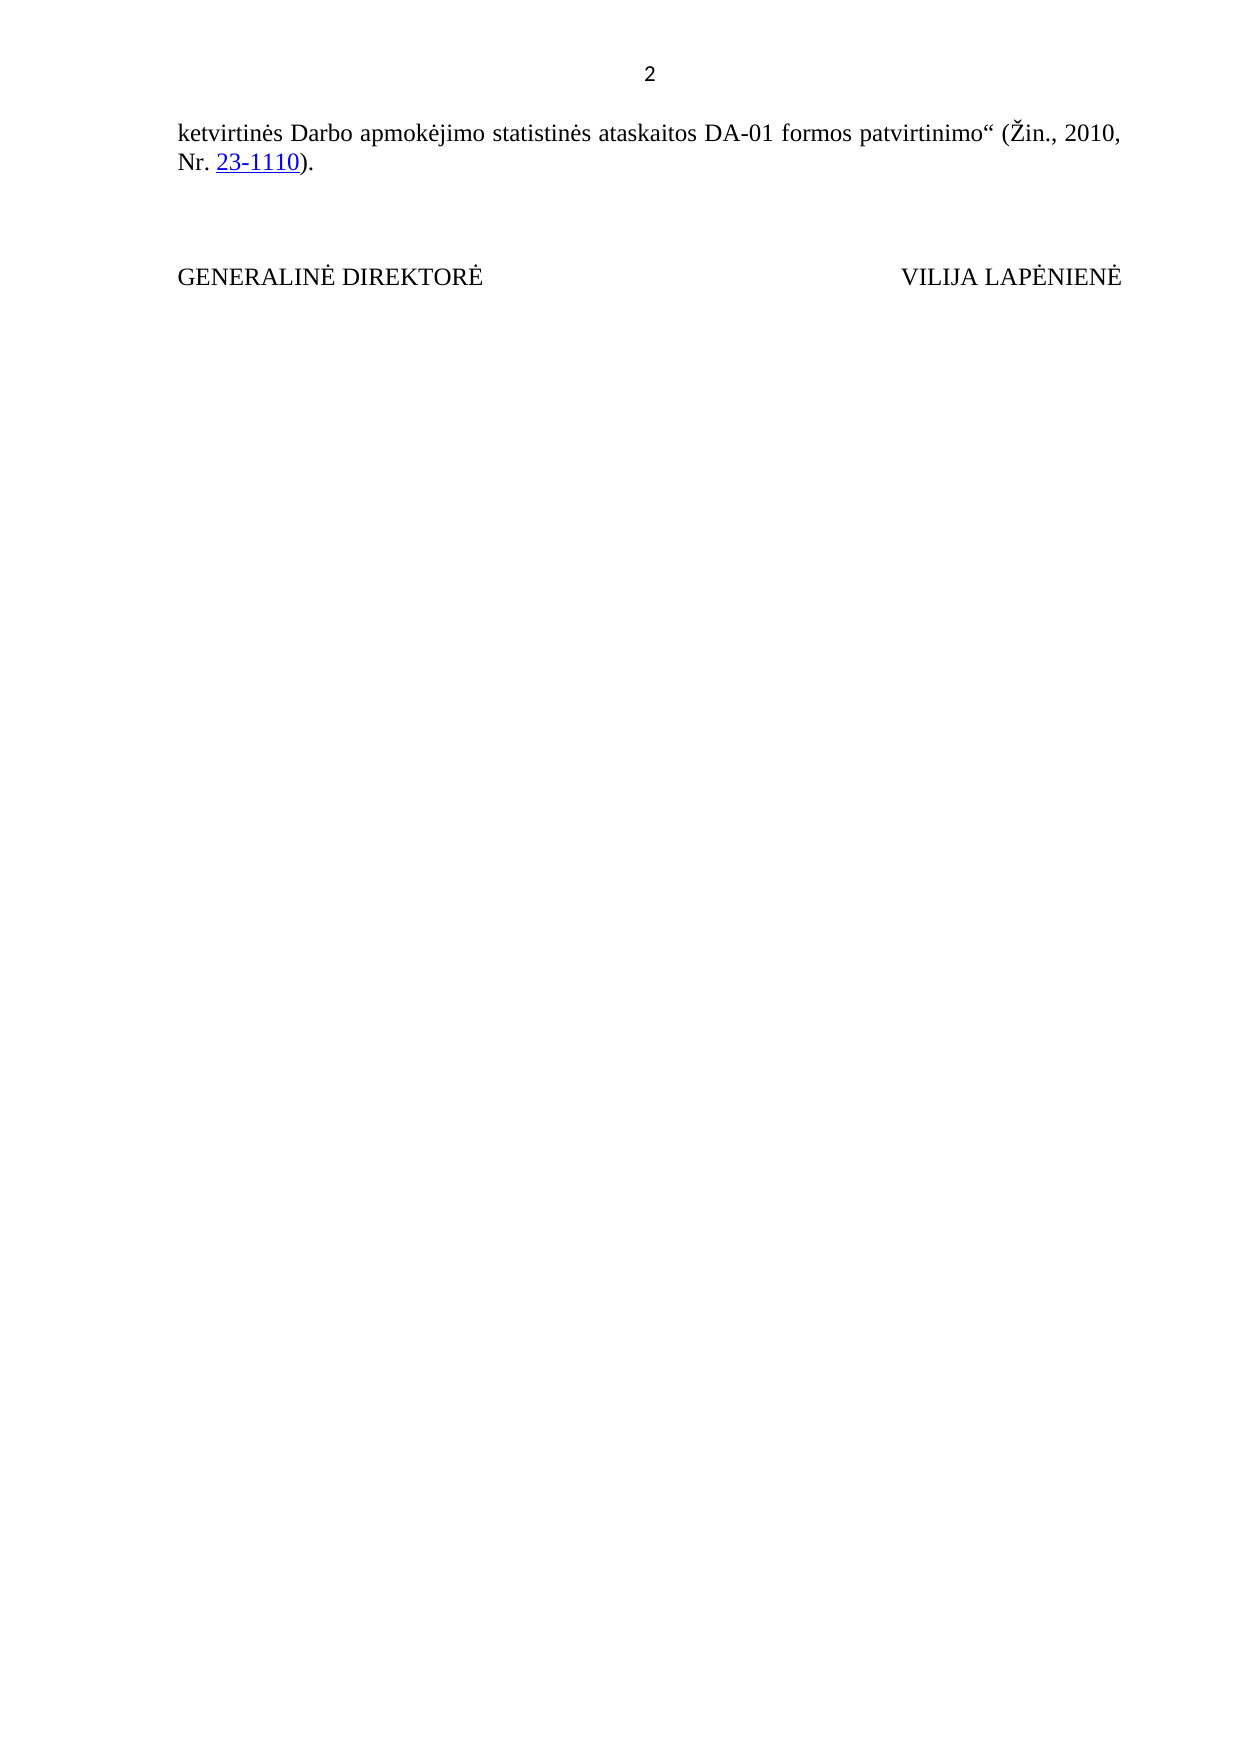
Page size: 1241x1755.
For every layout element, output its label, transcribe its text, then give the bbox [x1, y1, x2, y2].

text ketvirtinės Darbo apmokėjimo statistinės ataskaitos DA-01 formos patvirtinimo“ (Žin., 2010, Nr. 23-1110). [177, 118, 1122, 176]
text Generalinė direktorė Vilija Lapėnienė [177, 262, 1122, 291]
